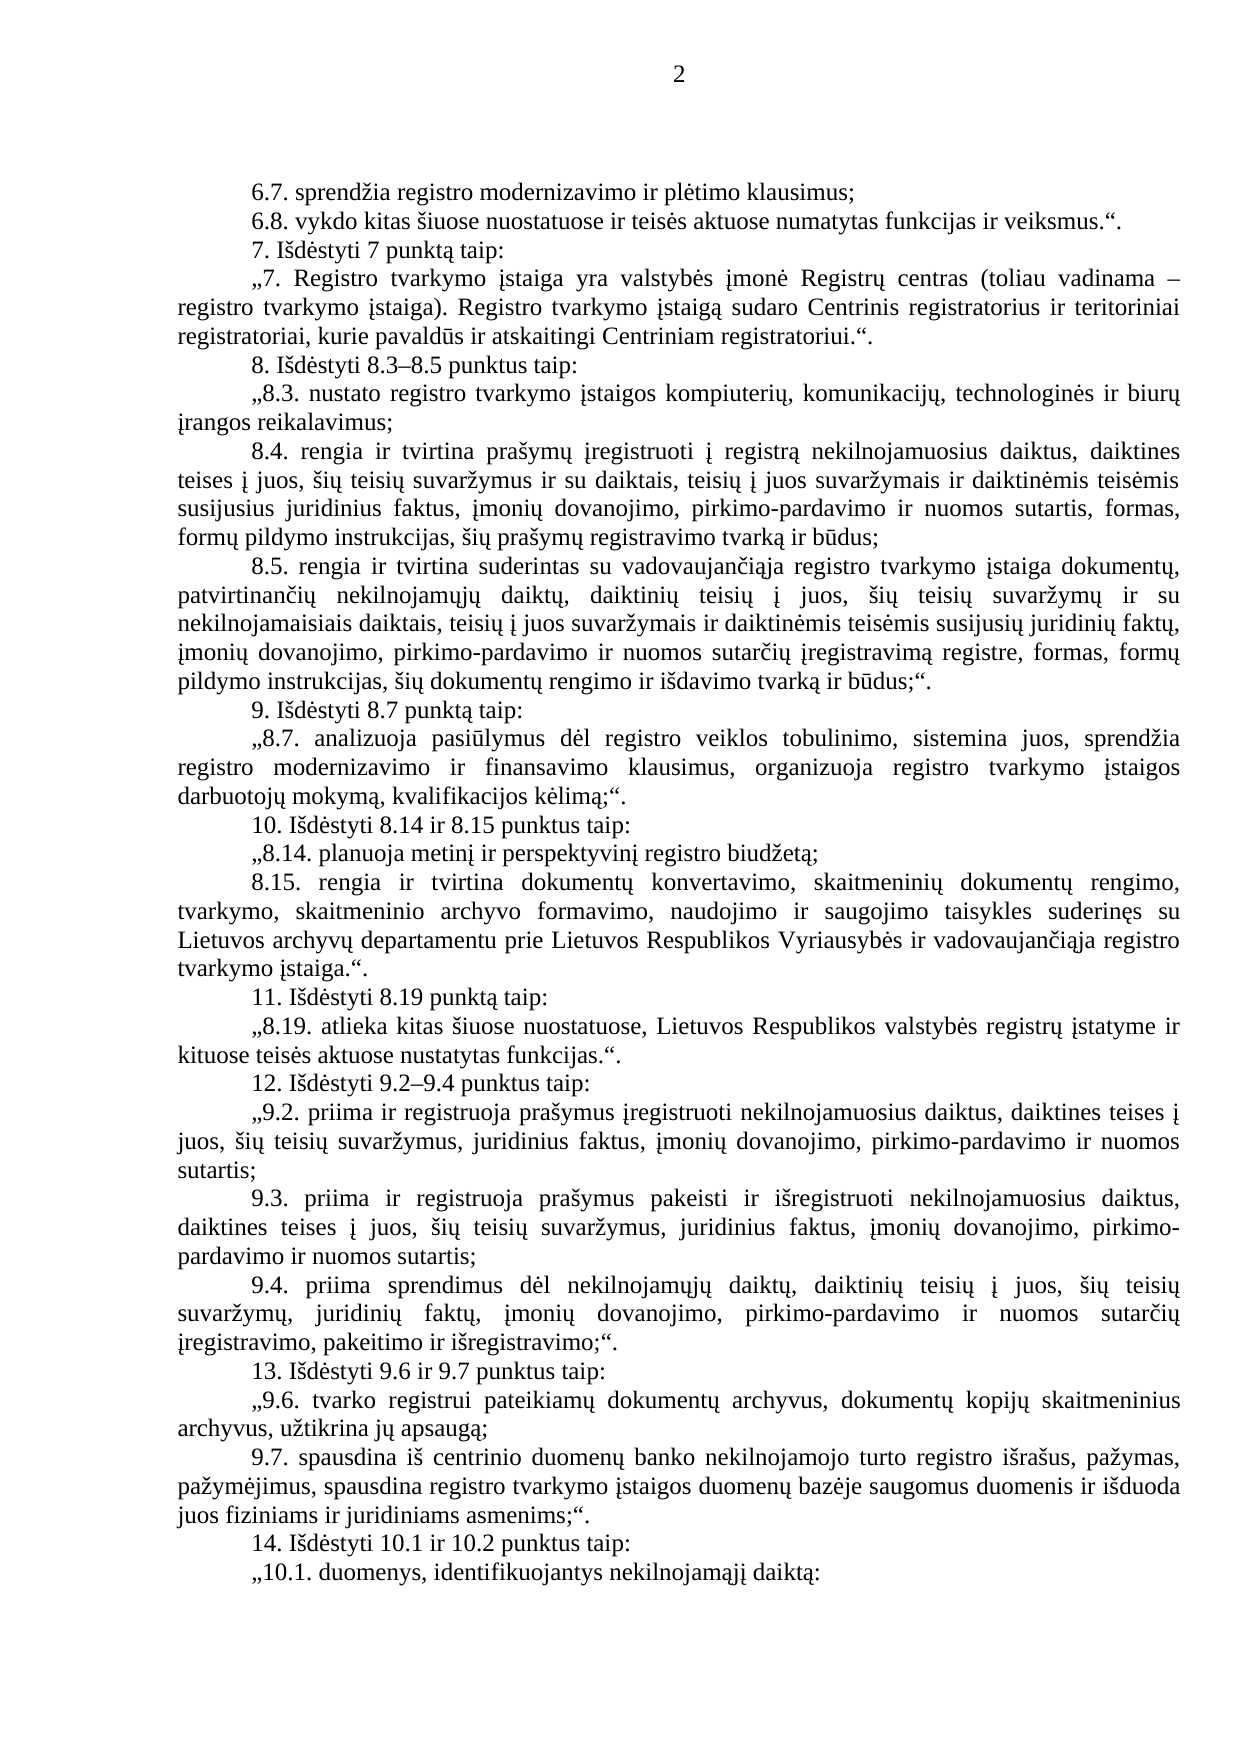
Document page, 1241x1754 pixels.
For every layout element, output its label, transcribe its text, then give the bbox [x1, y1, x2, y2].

text „8.14. planuoja metinį ir perspektyvinį registro biudžetą; [177, 838, 1181, 867]
text 8.4. rengia ir tvirtina prašymų įregistruoti į registrą nekilnojamuosius daiktus, daiktines teises į juos, šių teisių suvaržymus ir su daiktais, teisių į juos suvaržymais ir daiktinėmis teisėmis susijusius juridinius faktus, įmonių dovanojimo, pirkimo-pardavimo ir nuomos sutartis, formas, formų pildymo instrukcijas, šių prašymų registravimo tvarką ir būdus; [177, 436, 1181, 551]
text 12. Išdėstyti 9.2–9.4 punktus taip: [177, 1068, 1181, 1097]
text 6.8. vykdo kitas šiuose nuostatuose ir teisės aktuose numatytas funkcijas ir veiksmus.“. [177, 206, 1181, 235]
text 14. Išdėstyti 10.1 ir 10.2 punktus taip: [177, 1528, 1181, 1557]
text 9.4. priima sprendimus dėl nekilnojamųjų daiktų, daiktinių teisių į juos, šių teisių suvaržymų, juridinių faktų, įmonių dovanojimo, pirkimo-pardavimo ir nuomos sutarčių įregistravimo, pakeitimo ir išregistravimo;“. [177, 1270, 1181, 1356]
text „9.6. tvarko registrui pateikiamų dokumentų archyvus, dokumentų kopijų skaitmeninius archyvus, užtikrina jų apsaugą; [177, 1385, 1181, 1442]
text 9. Išdėstyti 8.7 punktą taip: [177, 695, 1181, 723]
text „8.7. analizuoja pasiūlymus dėl registro veiklos tobulinimo, sistemina juos, sprendžia registro modernizavimo ir finansavimo klausimus, organizuoja registro tvarkymo įstaigos darbuotojų mokymą, kvalifikacijos kėlimą;“. [177, 723, 1181, 810]
text 9.7. spausdina iš centrinio duomenų banko nekilnojamojo turto registro išrašus, pažymas, pažymėjimus, spausdina registro tvarkymo įstaigos duomenų bazėje saugomus duomenis ir išduoda juos fiziniams ir juridiniams asmenims;“. [177, 1442, 1181, 1528]
text 10. Išdėstyti 8.14 ir 8.15 punktus taip: [177, 810, 1181, 838]
text 13. Išdėstyti 9.6 ir 9.7 punktus taip: [177, 1356, 1181, 1385]
text „7. Registro tvarkymo įstaiga yra valstybės įmonė Registrų centras (toliau vadinama – registro tvarkymo įstaiga). Registro tvarkymo įstaigą sudaro Centrinis registratorius ir teritoriniai registratoriai, kurie pavaldūs ir atskaitingi Centriniam registratoriui.“. [177, 263, 1181, 350]
text „9.2. priima ir registruoja prašymus įregistruoti nekilnojamuosius daiktus, daiktines teises į juos, šių teisių suvaržymus, juridinius faktus, įmonių dovanojimo, pirkimo-pardavimo ir nuomos sutartis; [177, 1097, 1181, 1183]
text „8.19. atlieka kitas šiuose nuostatuose, Lietuvos Respublikos valstybės registrų įstatyme ir kituose teisės aktuose nustatytas funkcijas.“. [177, 1011, 1181, 1068]
text 7. Išdėstyti 7 punktą taip: [177, 235, 1181, 263]
text „8.3. nustato registro tvarkymo įstaigos kompiuterių, komunikacijų, technologinės ir biurų įrangos reikalavimus; [177, 378, 1181, 436]
text 6.7. sprendžia registro modernizavimo ir plėtimo klausimus; [177, 177, 1181, 206]
text 8.5. rengia ir tvirtina suderintas su vadovaujančiąja registro tvarkymo įstaiga dokumentų, patvirtinančių nekilnojamųjų daiktų, daiktinių teisių į juos, šių teisių suvaržymų ir su nekilnojamaisiais daiktais, teisių į juos suvaržymais ir daiktinėmis teisėmis susijusių juridinių faktų, įmonių dovanojimo, pirkimo-pardavimo ir nuomos sutarčių įregistravimą registre, formas, formų pildymo instrukcijas, šių dokumentų rengimo ir išdavimo tvarką ir būdus;“. [177, 551, 1181, 695]
text „10.1. duomenys, identifikuojantys nekilnojamąjį daiktą: [177, 1557, 1181, 1586]
text 9.3. priima ir registruoja prašymus pakeisti ir išregistruoti nekilnojamuosius daiktus, daiktines teises į juos, šių teisių suvaržymus, juridinius faktus, įmonių dovanojimo, pirkimo-pardavimo ir nuomos sutartis; [177, 1183, 1181, 1270]
text 8. Išdėstyti 8.3–8.5 punktus taip: [177, 350, 1181, 378]
text 8.15. rengia ir tvirtina dokumentų konvertavimo, skaitmeninių dokumentų rengimo, tvarkymo, skaitmeninio archyvo formavimo, naudojimo ir saugojimo taisykles suderinęs su Lietuvos archyvų departamentu prie Lietuvos Respublikos Vyriausybės ir vadovaujančiąja registro tvarkymo įstaiga.“. [177, 867, 1181, 982]
text 11. Išdėstyti 8.19 punktą taip: [177, 982, 1181, 1011]
